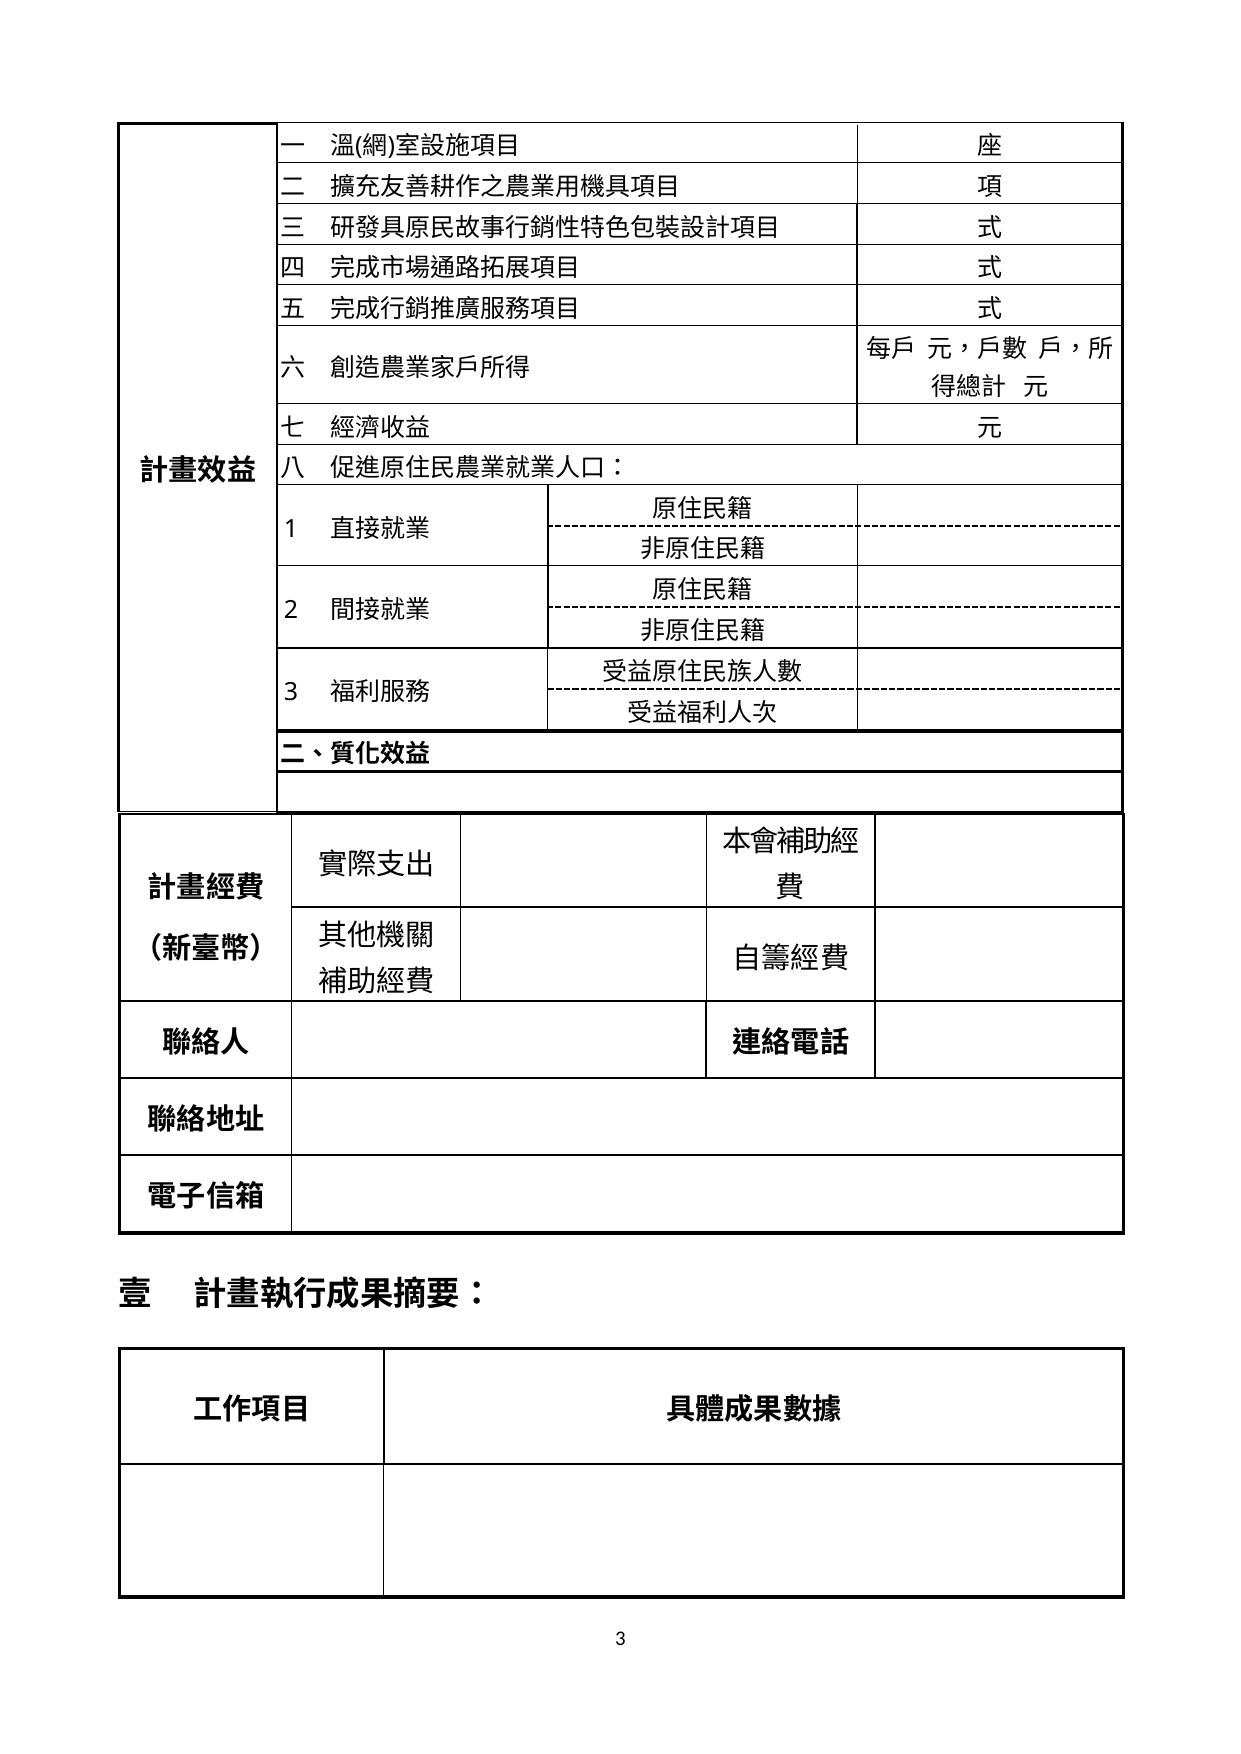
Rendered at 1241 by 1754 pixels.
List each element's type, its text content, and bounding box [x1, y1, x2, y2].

table_cell 式 [858, 245, 1121, 284]
table_cell 受益福利人次 [548, 688, 857, 729]
table_cell 原住民籍 [549, 485, 857, 525]
table_cell 溫(網)室設施項目 [278, 123, 857, 162]
table_cell 連絡電話 [707, 1002, 874, 1077]
table_cell [292, 1156, 1122, 1231]
table_cell 促進原住民農業就業人口： [278, 445, 1121, 484]
table_cell [876, 1002, 1122, 1077]
table_cell [858, 606, 1121, 647]
table_cell 聯絡地址 [121, 1079, 291, 1154]
table_cell 自籌經費 [707, 908, 874, 1000]
table_cell 二、質化效益 [278, 733, 1121, 770]
table_cell 原住民籍 [549, 566, 857, 606]
table_cell 每戶 元，戶數 戶，所得總計 元 [858, 326, 1121, 403]
table_header 本會補助經費 [707, 815, 874, 906]
table_cell 計畫效益 [120, 125, 276, 811]
table_cell 其他機關 補助經費 [292, 908, 460, 1000]
table_cell [121, 1465, 383, 1595]
table_cell 擴充友善耕作之農業用機具項目 [278, 163, 857, 203]
table_cell 座 [857, 123, 1121, 162]
list 計畫執行成果摘要： [118, 1253, 1122, 1328]
table_cell 項 [858, 163, 1121, 203]
table_cell 完成市場通路拓展項目 [278, 245, 856, 284]
table_header [876, 815, 1122, 906]
table_cell 受益原住民族人數 [548, 649, 857, 688]
table_cell 非原住民籍 [549, 525, 857, 565]
table_cell [858, 525, 1121, 565]
table_cell 聯絡人 [121, 1002, 291, 1077]
table_cell [461, 908, 706, 1000]
table_header 實際支出 [292, 815, 460, 906]
table_cell [858, 566, 1121, 606]
table_cell 研發具原民故事行銷性特色包裝設計項目 [278, 204, 856, 243]
table_cell 元 [858, 404, 1121, 443]
table_header 工作項目 [121, 1350, 383, 1463]
table_cell 間接就業 [278, 566, 547, 647]
table_cell [858, 649, 1121, 688]
table_cell 完成行銷推廣服務項目 [278, 285, 856, 325]
table_header [461, 815, 706, 906]
table_cell 經濟收益 [278, 404, 856, 443]
table_cell 直接就業 [278, 485, 547, 565]
table_header 計畫經費 （新臺幣） [121, 815, 291, 1000]
table_cell [292, 1002, 705, 1077]
table_cell 式 [858, 204, 1121, 243]
table_cell [278, 773, 1121, 811]
table_cell [292, 1079, 1122, 1154]
table_cell 福利服務 [278, 649, 547, 729]
table_cell 非原住民籍 [549, 606, 857, 647]
table_cell 式 [858, 285, 1121, 325]
table_cell [384, 1465, 1122, 1595]
table_cell [858, 485, 1121, 525]
table_cell 創造農業家戶所得 [278, 326, 856, 403]
table_header 具體成果數據 [385, 1350, 1122, 1463]
table_cell [876, 908, 1122, 1000]
table_cell 電子信箱 [121, 1156, 291, 1231]
table_cell [858, 688, 1121, 729]
